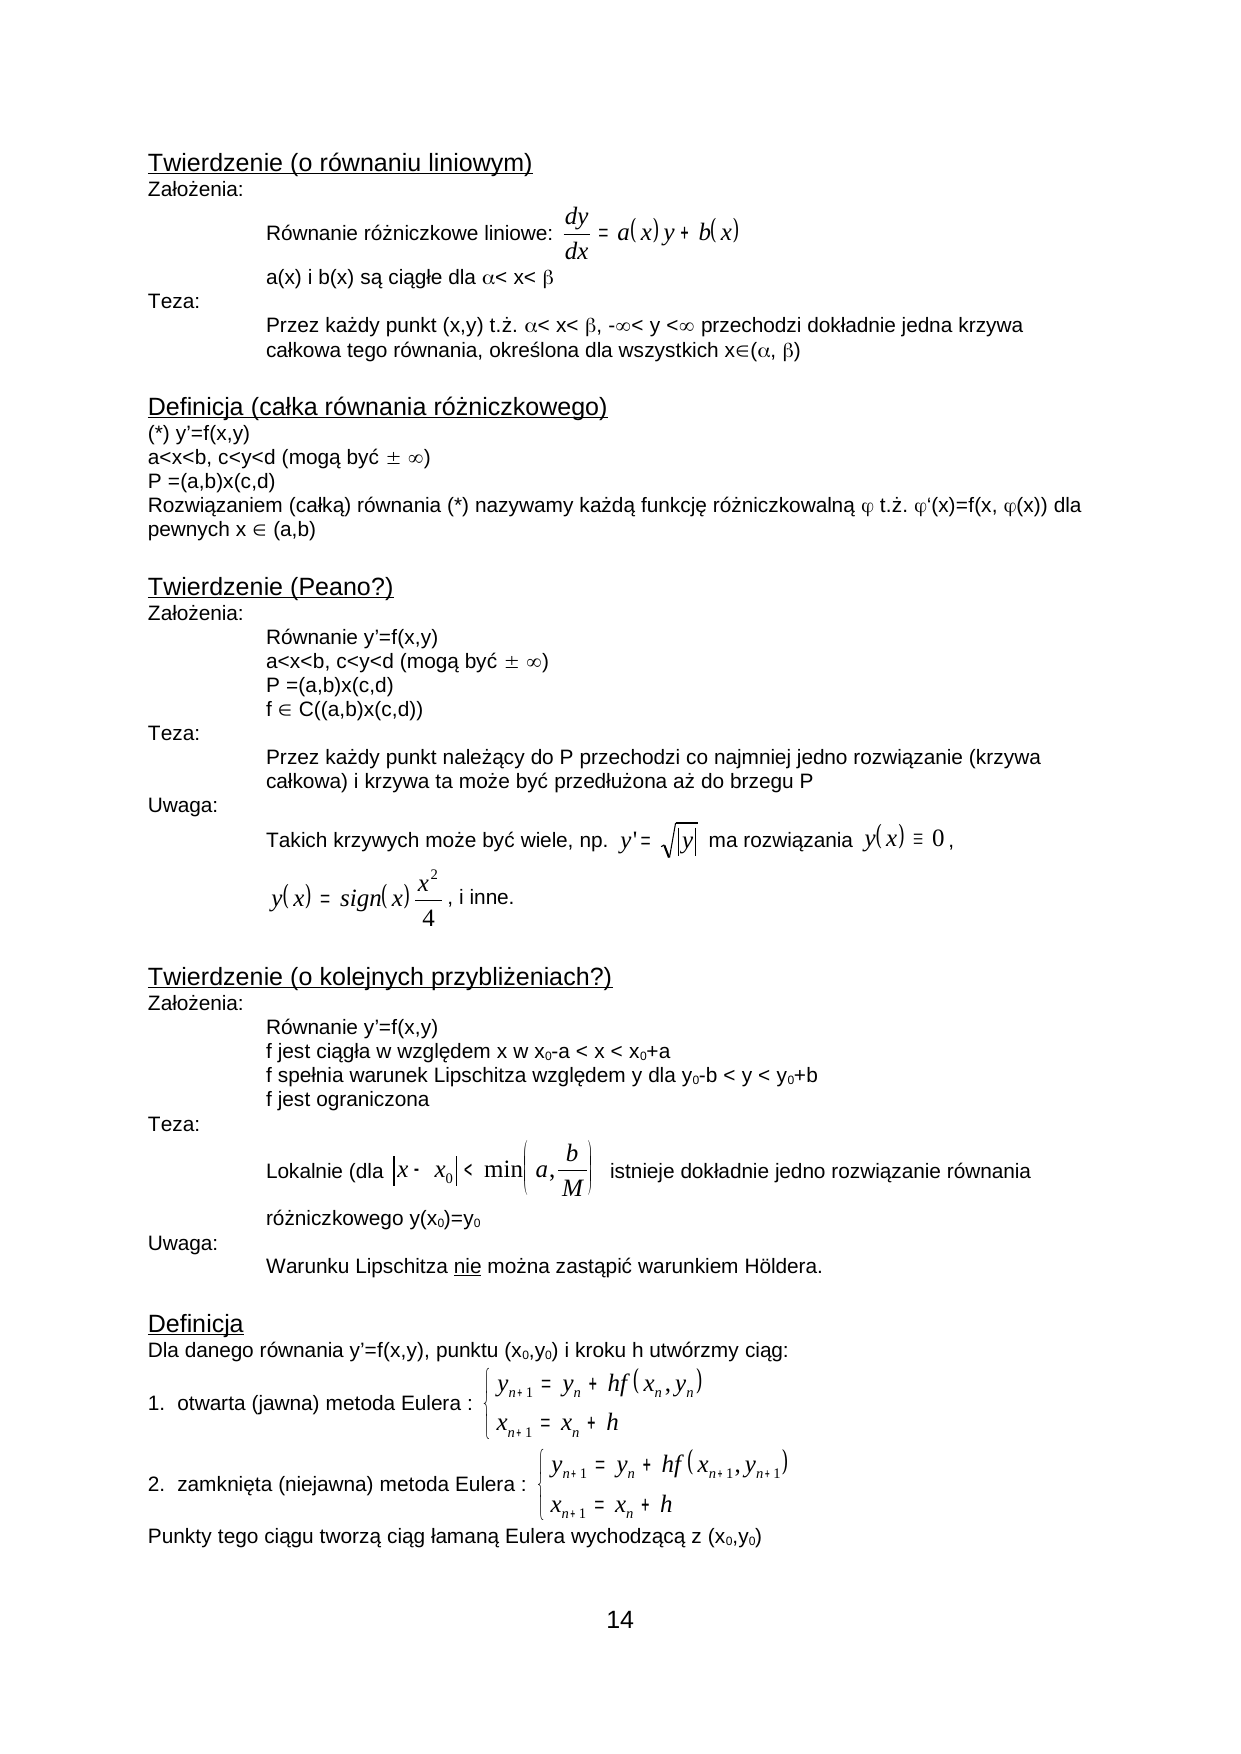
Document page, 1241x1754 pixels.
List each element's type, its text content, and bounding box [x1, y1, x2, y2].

text f jest ograniczona [266, 1087, 1092, 1111]
text f jest ciągła w względem x w x0-a < x < x0+a [266, 1039, 1092, 1063]
subtitle Twierdzenie (o kolejnych przybliżeniach?) [148, 962, 1092, 991]
text Uwaga: [148, 793, 1092, 817]
subtitle Twierdzenie (Peano?) [148, 572, 1092, 601]
text Równanie różniczkowe liniowe: [266, 201, 1092, 265]
text Warunku Lipschitza nie można zastąpić warunkiem Höldera. [266, 1254, 1092, 1278]
text Punkty tego ciągu tworzą ciąg łamaną Eulera wychodzącą z (x0,y0) [148, 1524, 1092, 1548]
text Teza: [148, 1111, 1092, 1136]
text Takich krzywych może być wiele, np. ma rozwiązania , , i inne. [266, 817, 1092, 932]
text Teza: [148, 289, 1092, 313]
list zamknięta (niejawna) metoda Eulera : [148, 1443, 1092, 1524]
list otwarta (jawna) metoda Eulera : [148, 1362, 1092, 1443]
text Założenia: [148, 601, 1092, 625]
text (*) y’=f(x,y) [148, 421, 1092, 445]
text Uwaga: [148, 1230, 1092, 1254]
text Teza: [148, 721, 1092, 745]
text Założenia: [148, 991, 1092, 1015]
text Założenia: [148, 177, 1092, 201]
text P =(a,b)x(c,d) [148, 469, 1092, 493]
text Przez każdy punkt (x,y) t.ż. a< x< b, -¥< y <¥ przechodzi dokładnie jedna krzywa całkowa tego równania, określona dla wszystkich xÎ(a, b) [266, 313, 1092, 362]
text Przez każdy punkt należący do P przechodzi co najmniej jedno rozwiązanie (krzywa całkowa) i krzywa ta może być przedłużona aż do brzegu P [266, 745, 1092, 793]
text a(x) i b(x) są ciągłe dla a< x< b [266, 265, 1092, 289]
subtitle Twierdzenie (o równaniu liniowym) [148, 148, 1092, 177]
text Równanie y’=f(x,y) [266, 625, 1092, 649]
text Lokalnie (dla istnieje dokładnie jedno rozwiązanie równania różniczkowego y(x0)=y0 [266, 1136, 1092, 1230]
text Równanie y’=f(x,y) [266, 1015, 1092, 1039]
text a<x<b, c<y<d (mogą być ± ¥) [148, 445, 1092, 469]
text f Î C((a,b)x(c,d)) [266, 697, 1092, 721]
subtitle Definicja [148, 1309, 1092, 1338]
text P =(a,b)x(c,d) [266, 673, 1092, 697]
subtitle Definicja (całka równania różniczkowego) [148, 392, 1092, 421]
text Rozwiązaniem (całką) równania (*) nazywamy każdą funkcję różniczkowalną j t.ż. j‘(x)=f(x, j(x)) dla pewnych x Î (a,b) [148, 493, 1092, 541]
text a<x<b, c<y<d (mogą być ± ¥) [266, 649, 1092, 673]
text f spełnia warunek Lipschitza względem y dla y0-b < y < y0+b [266, 1063, 1092, 1087]
text Dla danego równania y’=f(x,y), punktu (x0,y0) i kroku h utwórzmy ciąg: [148, 1338, 1092, 1362]
